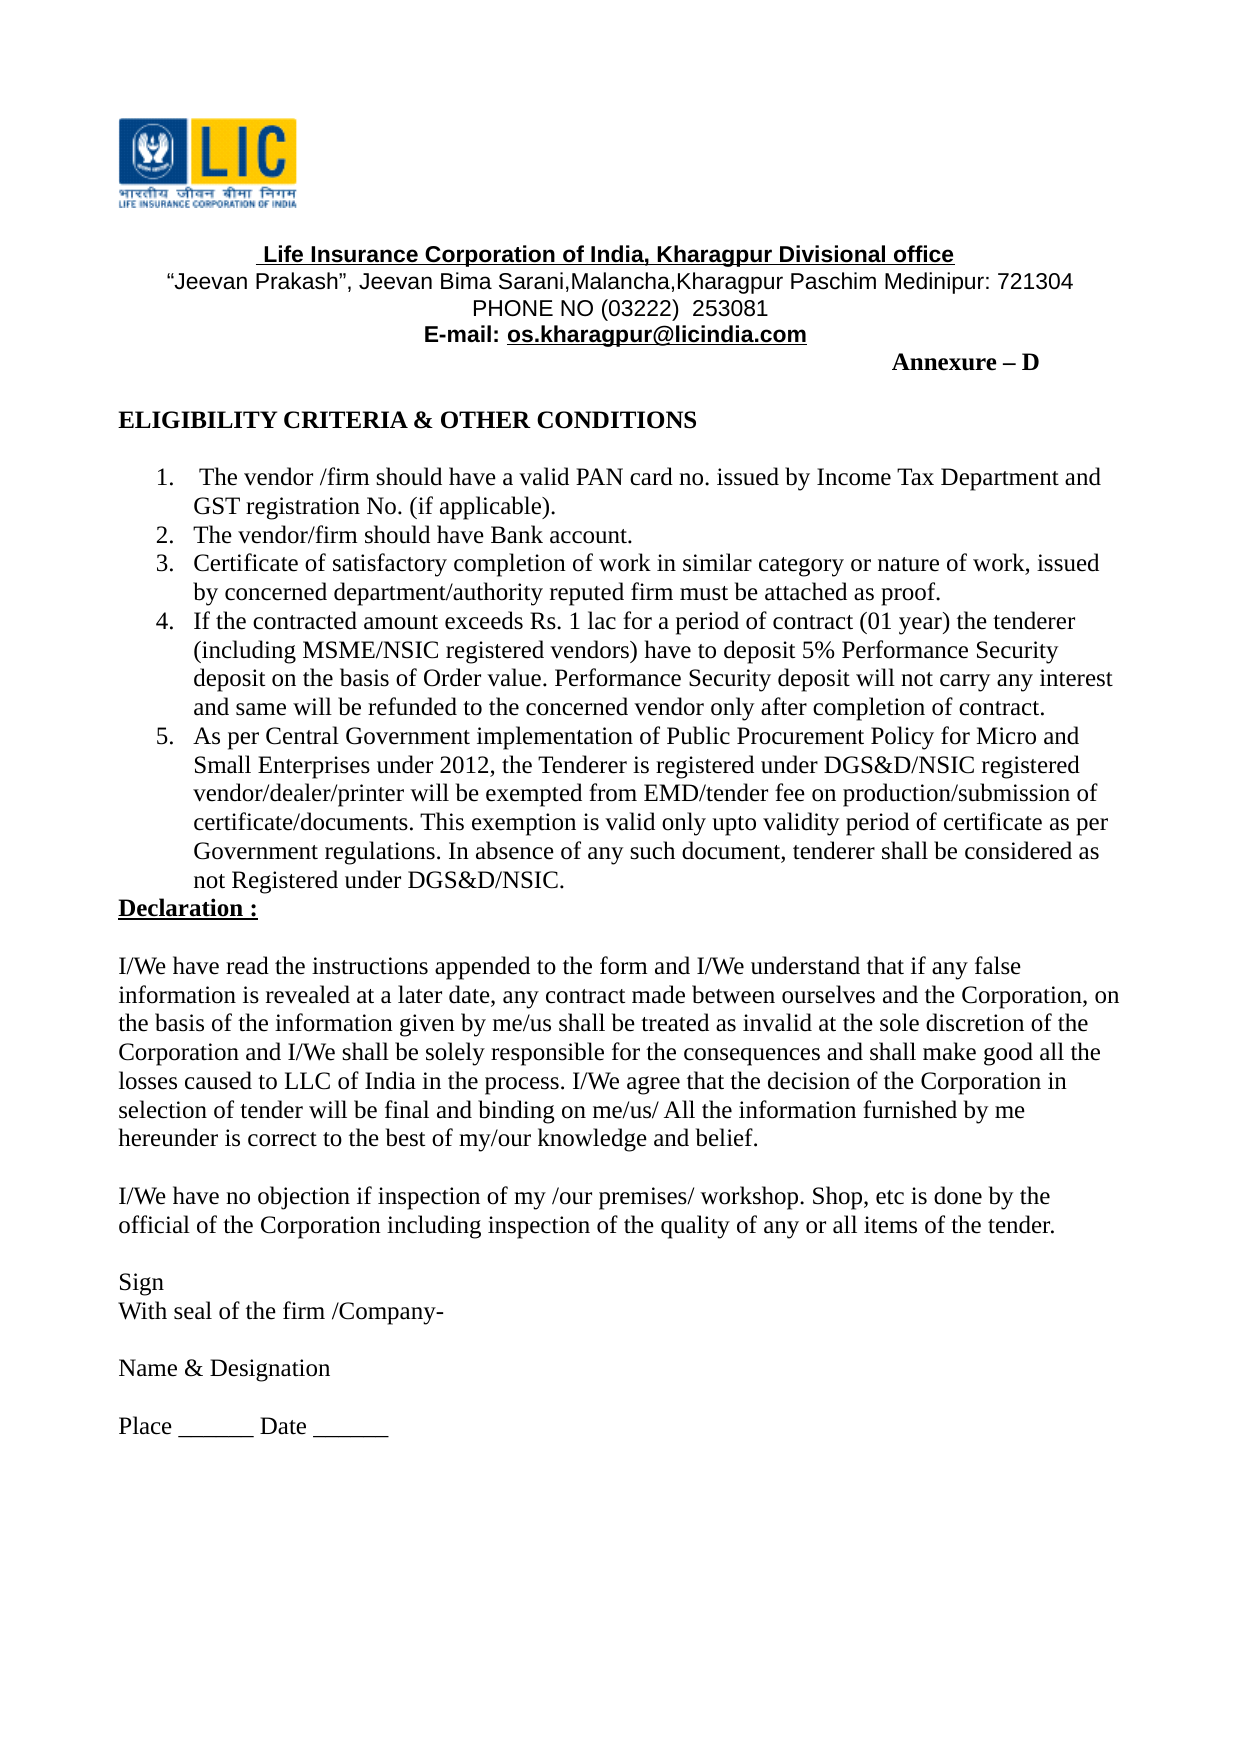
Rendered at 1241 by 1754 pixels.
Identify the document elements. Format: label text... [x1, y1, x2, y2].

text ELIGIBILITY CRITERIA & OTHER CONDITIONS [118, 405, 1122, 433]
text Sign With seal of the firm /Company- [118, 1267, 1122, 1325]
list If the contracted amount exceeds Rs. 1 lac for a period of contract (01 year) the tenderer (including MSME/NSIC registered vendors) have to deposit 5% Performance Security deposit on the basis of Order value. Performance Security deposit will not carry any interest and same will be refunded to the concerned vendor only after completion of contract. [156, 606, 1122, 721]
text Place ______ Date ______ [118, 1411, 1122, 1440]
text I/We have read the instructions appended to the form and I/We understand that if any false information is revealed at a later date, any contract made between ourselves and the Corporation, on the basis of the information given by me/us shall be treated as invalid at the sole discretion of the Corporation and I/We shall be solely responsible for the consequences and shall make good all the losses caused to LLC of India in the process. I/We agree that the decision of the Corporation in selection of tender will be final and binding on me/us/ All the information furnished by me hereunder is correct to the best of my/our knowledge and belief. [118, 951, 1122, 1152]
list As per Central Government implementation of Public Procurement Policy for Micro and Small Enterprises under 2012, the Tenderer is registered under DGS&D/NSIC registered vendor/dealer/printer will be exempted from EMD/tender fee on production/submission of certificate/documents. This exemption is valid only upto validity period of certificate as per Government regulations. In absence of any such document, tenderer shall be considered as not Registered under DGS&D/NSIC. [156, 721, 1122, 893]
text Annexure – D [118, 347, 1122, 376]
list The vendor /firm should have a valid PAN card no. issued by Income Tax Department and GST registration No. (if applicable). [156, 462, 1122, 520]
text Declaration : [118, 893, 1122, 922]
text Life Insurance Corporation of India, Kharagpur Divisional office [118, 237, 1122, 268]
text PHONE NO (03222) 253081 [118, 294, 1122, 321]
text Name & Designation [118, 1353, 1122, 1382]
text E-mail: os.kharagpur@licindia.com [118, 321, 1122, 347]
text “Jeevan Prakash”, Jeevan Bima Sarani,Malancha,Kharagpur Paschim Medinipur: 721304 [118, 268, 1122, 294]
text I/We have no objection if inspection of my /our premises/ workshop. Shop, etc is done by the official of the Corporation including inspection of the quality of any or all items of the tender. [118, 1181, 1122, 1238]
list Certificate of satisfactory completion of work in similar category or nature of work, issued by concerned department/authority reputed firm must be attached as proof. [156, 548, 1122, 606]
list The vendor/firm should have Bank account. [156, 520, 1122, 548]
